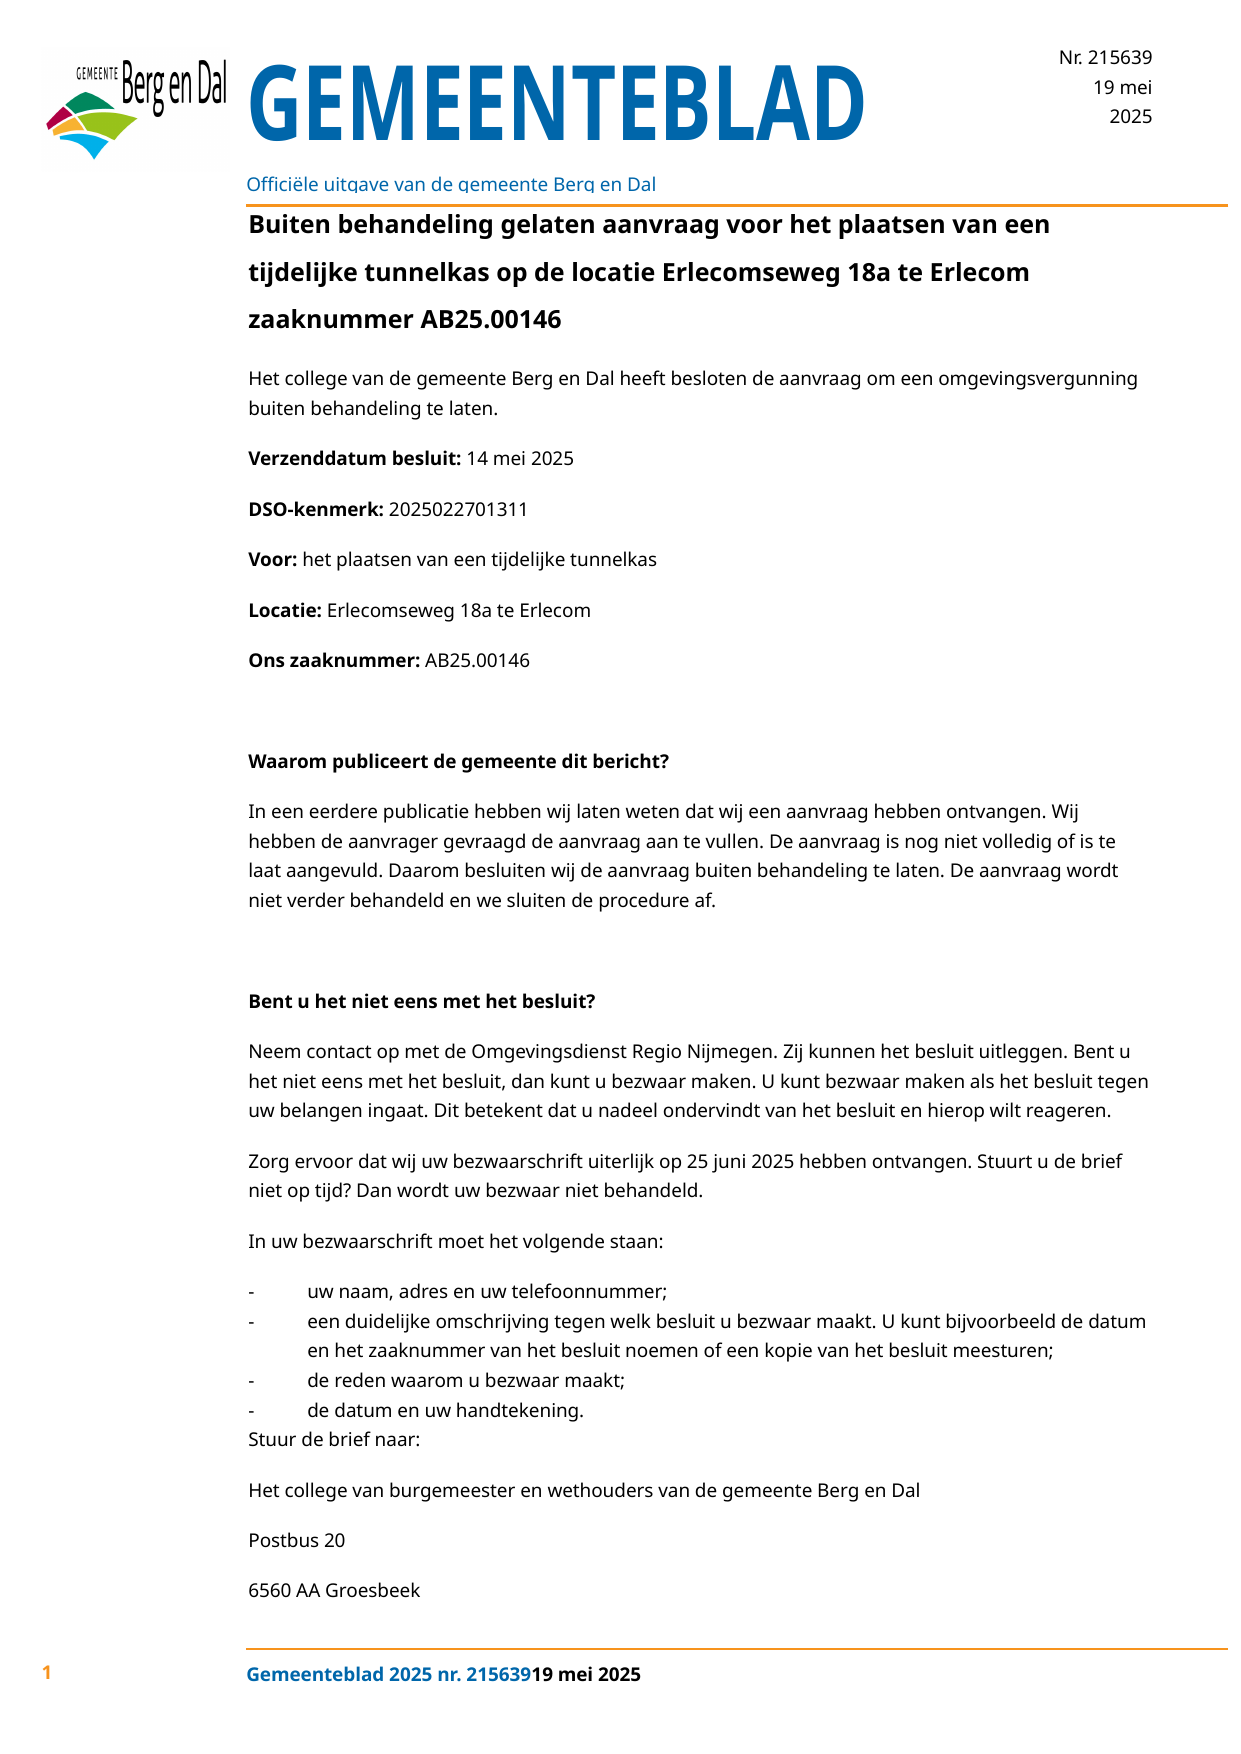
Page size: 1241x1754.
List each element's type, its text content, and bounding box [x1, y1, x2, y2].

text Zorg ervoor dat wij uw bezwaarschrift uiterlijk op 25 juni 2025 hebben ontvangen. Stuurt u de brief niet op tijd? Dan wordt uw bezwaar niet behandeld. [248, 1148, 1152, 1203]
text Locatie: Erlecomseweg 18a te Erlecom [248, 597, 1152, 622]
text 6560 AA Groesbeek [248, 1578, 1152, 1603]
text Stuur de brief naar: [248, 1426, 1152, 1452]
text Voor: het plaatsen van een tijdelijke tunnelkas [248, 546, 1152, 572]
text Het college van de gemeente Berg en Dal heeft besloten de aanvraag om een omgevingsvergunning buiten behandeling te laten. [248, 366, 1152, 421]
text Buiten behandeling gelaten aanvraag voor het plaatsen van een tijdelijke tunnelkas op de locatie Erlecomseweg 18a te Erlecom zaaknummer AB25.00146 [248, 207, 1152, 336]
list de reden waarom u bezwaar maakt; [248, 1367, 1152, 1393]
text Verzenddatum besluit: 14 mei 2025 [248, 446, 1152, 471]
text In een eerdere publicatie hebben wij laten weten dat wij een aanvraag hebben ontvangen. Wij hebben de aanvrager gevraagd de aanvraag aan te vullen. De aanvraag is nog niet volledig of is te laat aangevuld. Daarom besluiten wij de aanvraag buiten behandeling te laten. De aanvraag wordt niet verder behandeld en we sluiten de procedure af. [248, 798, 1152, 913]
text Ons zaaknummer: AB25.00146 [248, 647, 1152, 673]
text Postbus 20 [248, 1527, 1152, 1553]
text In uw bezwaarschrift moet het volgende staan: [248, 1228, 1152, 1254]
text Neem contact op met de Omgevingsdienst Regio Nijmegen. Zij kunnen het besluit uitleggen. Bent u het niet eens met het besluit, dan kunt u bezwaar maken. U kunt bezwaar maken als het besluit tegen uw belangen ingaat. Dit betekent dat u nadeel ondervindt van het besluit en hierop wilt reageren. [248, 1038, 1152, 1123]
list een duidelijke omschrijving tegen welk besluit u bezwaar maakt. U kunt bijvoorbeeld de datum en het zaaknummer van het besluit noemen of een kopie van het besluit meesturen; [248, 1308, 1152, 1363]
text Het college van burgemeester en wethouders van de gemeente Berg en Dal [248, 1477, 1152, 1502]
picture [41, 47, 231, 172]
text Waarom publiceert de gemeente dit bericht? [248, 748, 1152, 774]
list de datum en uw handtekening. [248, 1397, 1152, 1422]
text DSO-kenmerk: 2025022701311 [248, 496, 1152, 522]
text Bent u het niet eens met het besluit? [248, 988, 1152, 1014]
list uw naam, adres en uw telefoonnummer; [248, 1278, 1152, 1304]
